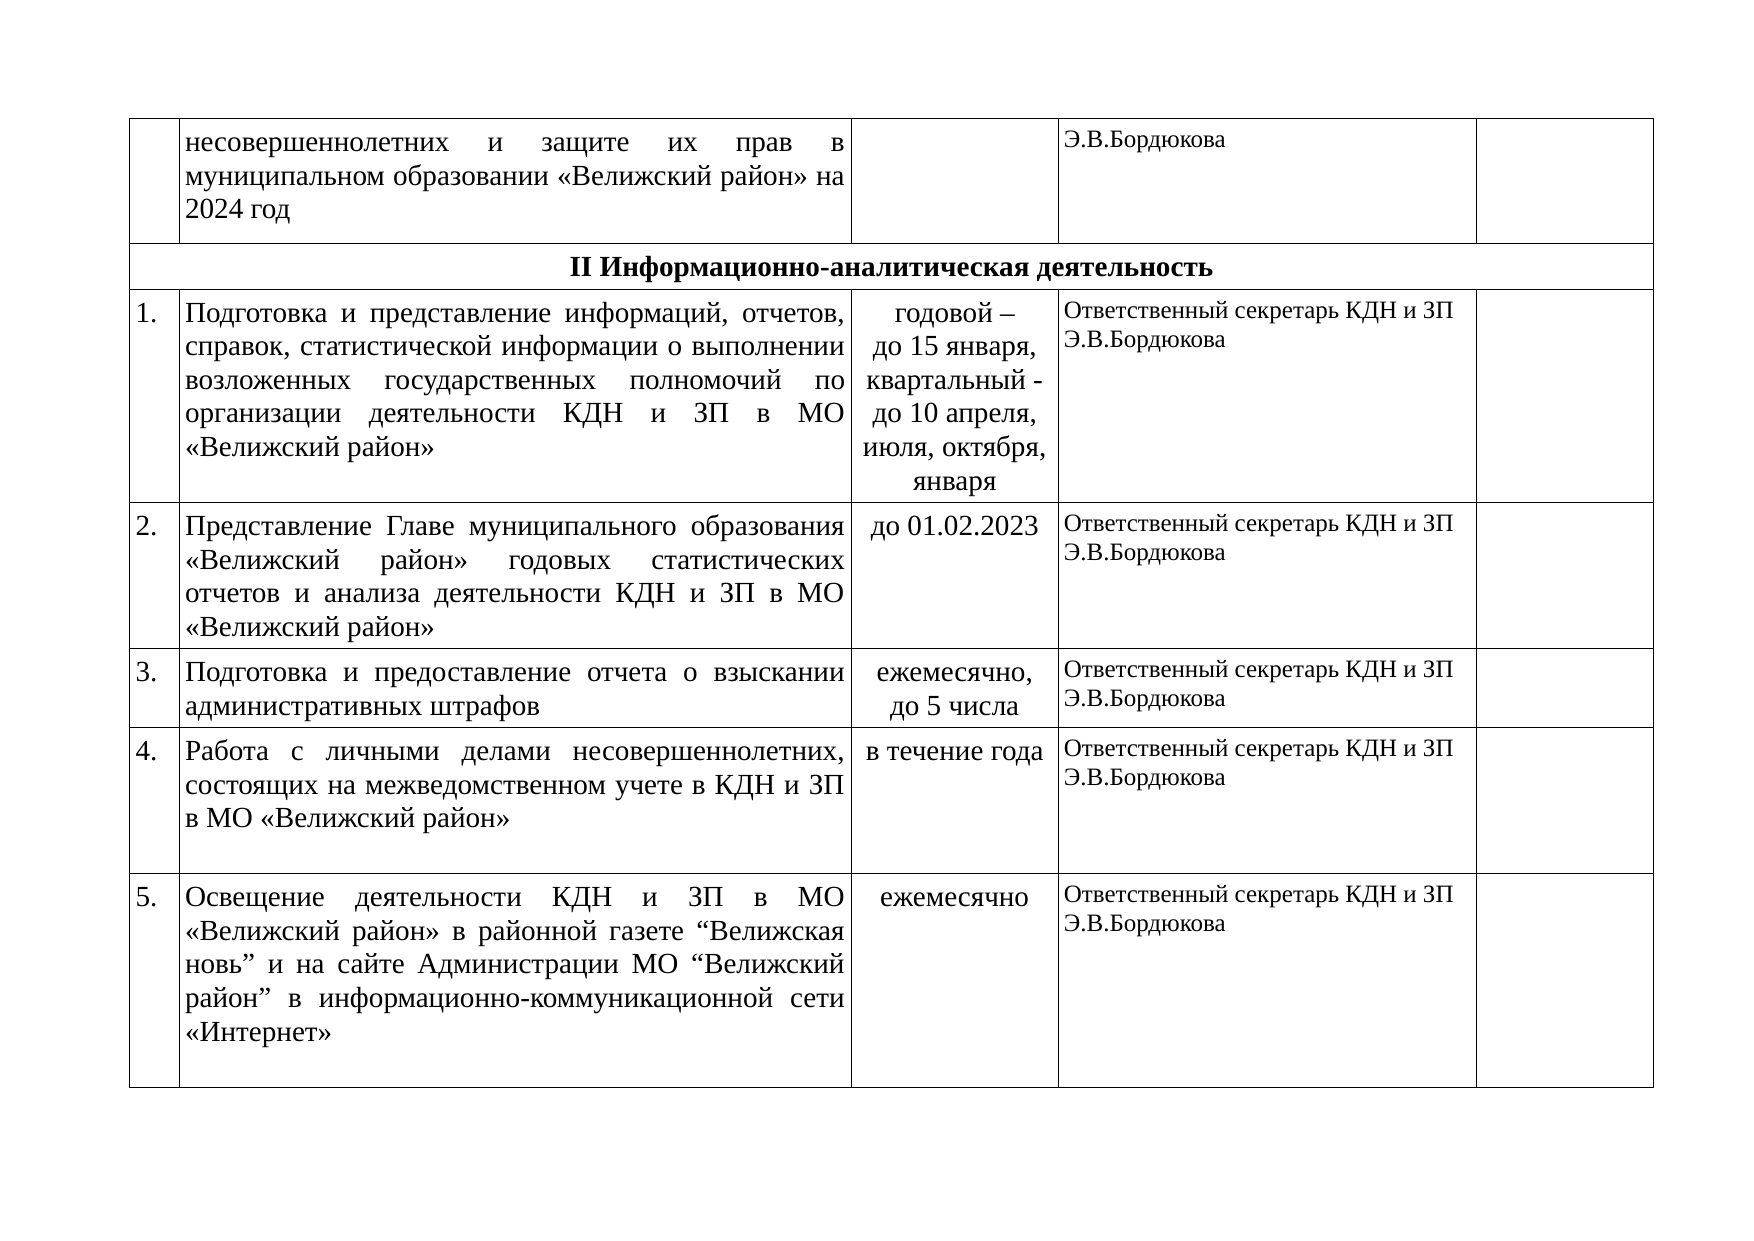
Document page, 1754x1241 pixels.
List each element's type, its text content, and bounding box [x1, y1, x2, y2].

table_cell Работа с личными делами несовершеннолетних, состоящих на межведомственном учете в КДН и ЗП в МО «Велижский район» [180, 728, 851, 873]
table_cell несовершеннолетних и защите их прав в муниципальном образовании «Велижский район» на 2024 год [180, 119, 851, 243]
table_cell 4. [130, 728, 179, 873]
table_cell годовой – до 15 января, квартальный - до 10 апреля, июля, октября, января [852, 290, 1058, 502]
table_cell Ответственный секретарь КДН и ЗП Э.В.Бордюкова [1059, 290, 1476, 502]
table_cell Ответственный секретарь КДН и ЗП Э.В.Бордюкова [1059, 649, 1476, 727]
table_cell 5. [130, 874, 179, 1087]
table_cell [852, 119, 1058, 243]
table_cell Э.В.Бордюкова [1059, 119, 1476, 243]
table_cell [130, 119, 179, 243]
table_cell [1477, 649, 1653, 727]
table_cell Освещение деятельности КДН и ЗП в МО «Велижский район» в районной газете “Велижская новь” и на сайте Администрации МО “Велижский район” в информационно-коммуникационной сети «Интернет» [180, 874, 851, 1087]
table_cell ежемесячно, до 5 числа [852, 649, 1058, 727]
table_cell 1. [130, 290, 179, 502]
table_cell Подготовка и предоставление отчета о взыскании административных штрафов [180, 649, 851, 727]
table_cell [1477, 290, 1653, 502]
table_cell [1477, 119, 1653, 243]
table_cell ежемесячно [852, 874, 1058, 1087]
table_cell Подготовка и представление информаций, отчетов, справок, статистической информации о выполнении возложенных государственных полномочий по организации деятельности КДН и ЗП в МО «Велижский район» [180, 290, 851, 502]
table_cell II Информационно-аналитическая деятельность [130, 244, 1653, 289]
table_cell Ответственный секретарь КДН и ЗП Э.В.Бордюкова [1059, 503, 1476, 648]
table_cell в течение года [852, 728, 1058, 873]
table_cell [1477, 874, 1653, 1087]
table_cell Ответственный секретарь КДН и ЗП Э.В.Бордюкова [1059, 728, 1476, 873]
table_cell [1477, 503, 1653, 648]
table_cell до 01.02.2023 [852, 503, 1058, 648]
table_cell [1477, 728, 1653, 873]
table_cell Представление Главе муниципального образования «Велижский район» годовых статистических отчетов и анализа деятельности КДН и ЗП в МО «Велижский район» [180, 503, 851, 648]
table_cell 3. [130, 649, 179, 727]
table_cell Ответственный секретарь КДН и ЗП Э.В.Бордюкова [1059, 874, 1476, 1087]
table_cell 2. [130, 503, 179, 648]
